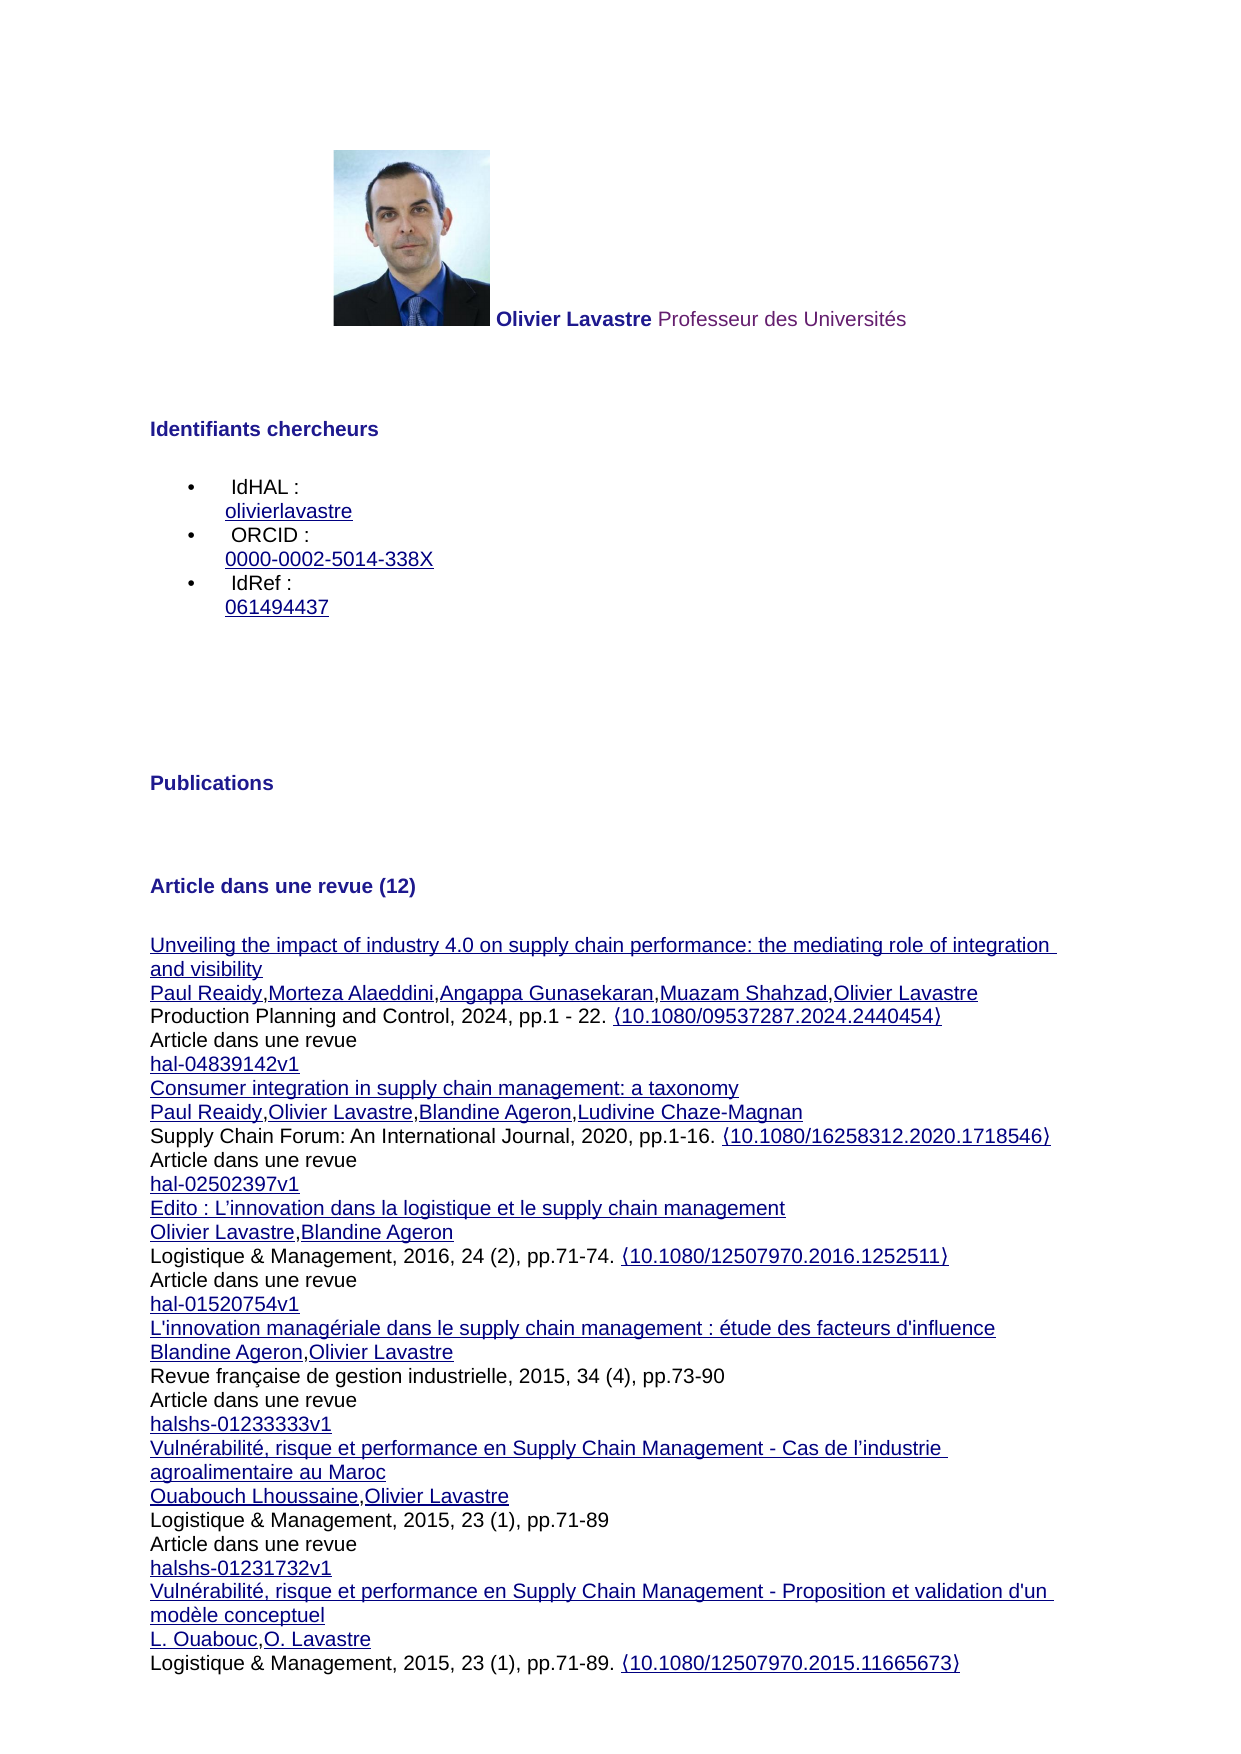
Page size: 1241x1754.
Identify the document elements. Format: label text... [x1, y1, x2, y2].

table_cell L'innovation managériale dans le supply chain management : étude des facteurs d'influence Blandine Ageron,Olivier Lavastre Revue française de gestion industrielle, 2015, 34 (4), pp.73-90 Article dans une revue halshs-01233333v1 [150, 1316, 1090, 1436]
list 061494437 [187, 595, 1090, 619]
table_header Unveiling the impact of industry 4.0 on supply chain performance: the mediating role of integration and visibility Paul Reaidy,Morteza Alaeddini,Angappa Gunasekaran,Muazam Shahzad,Olivier Lavastre Production Planning and Control, 2024, pp.1 - 22. ⟨10.1080/09537287.2024.2440454⟩ Article dans une revue hal-04839142v1 [150, 933, 1090, 1076]
subtitle Olivier Lavastre Professeur des Universités [150, 150, 1090, 330]
list olivierlavastre [187, 499, 1090, 523]
list 0000-0002-5014-338X [187, 547, 1090, 571]
subtitle Article dans une revue (12) [150, 874, 1090, 898]
table_cell Consumer integration in supply chain management: a taxonomy Paul Reaidy,Olivier Lavastre,Blandine Ageron,Ludivine Chaze-Magnan Supply Chain Forum: An International Journal, 2020, pp.1-16. ⟨10.1080/16258312.2020.1718546⟩ Article dans une revue hal-02502397v1 [150, 1076, 1090, 1196]
picture [333, 150, 490, 326]
table_cell Vulnérabilité, risque et performance en Supply Chain Management - Cas de l’industrie agroalimentaire au Maroc Ouabouch Lhoussaine,Olivier Lavastre Logistique & Management, 2015, 23 (1), pp.71-89 Article dans une revue halshs-01231732v1 [150, 1436, 1090, 1579]
list IdHAL : [187, 475, 1090, 499]
list ORCID : [187, 523, 1090, 547]
table_cell Vulnérabilité, risque et performance en Supply Chain Management - Proposition et validation d'un modèle conceptuel L. Ouabouc,O. Lavastre Logistique & Management, 2015, 23 (1), pp.71-89. ⟨10.1080/12507970.2015.11665673⟩ [150, 1579, 1090, 1675]
subtitle Publications [150, 771, 1090, 795]
list IdRef : [187, 571, 1090, 595]
subtitle Identifiants chercheurs [150, 417, 1090, 441]
table_cell Edito : L’innovation dans la logistique et le supply chain management Olivier Lavastre,Blandine Ageron Logistique & Management, 2016, 24 (2), pp.71-74. ⟨10.1080/12507970.2016.1252511⟩ Article dans une revue hal-01520754v1 [150, 1196, 1090, 1316]
